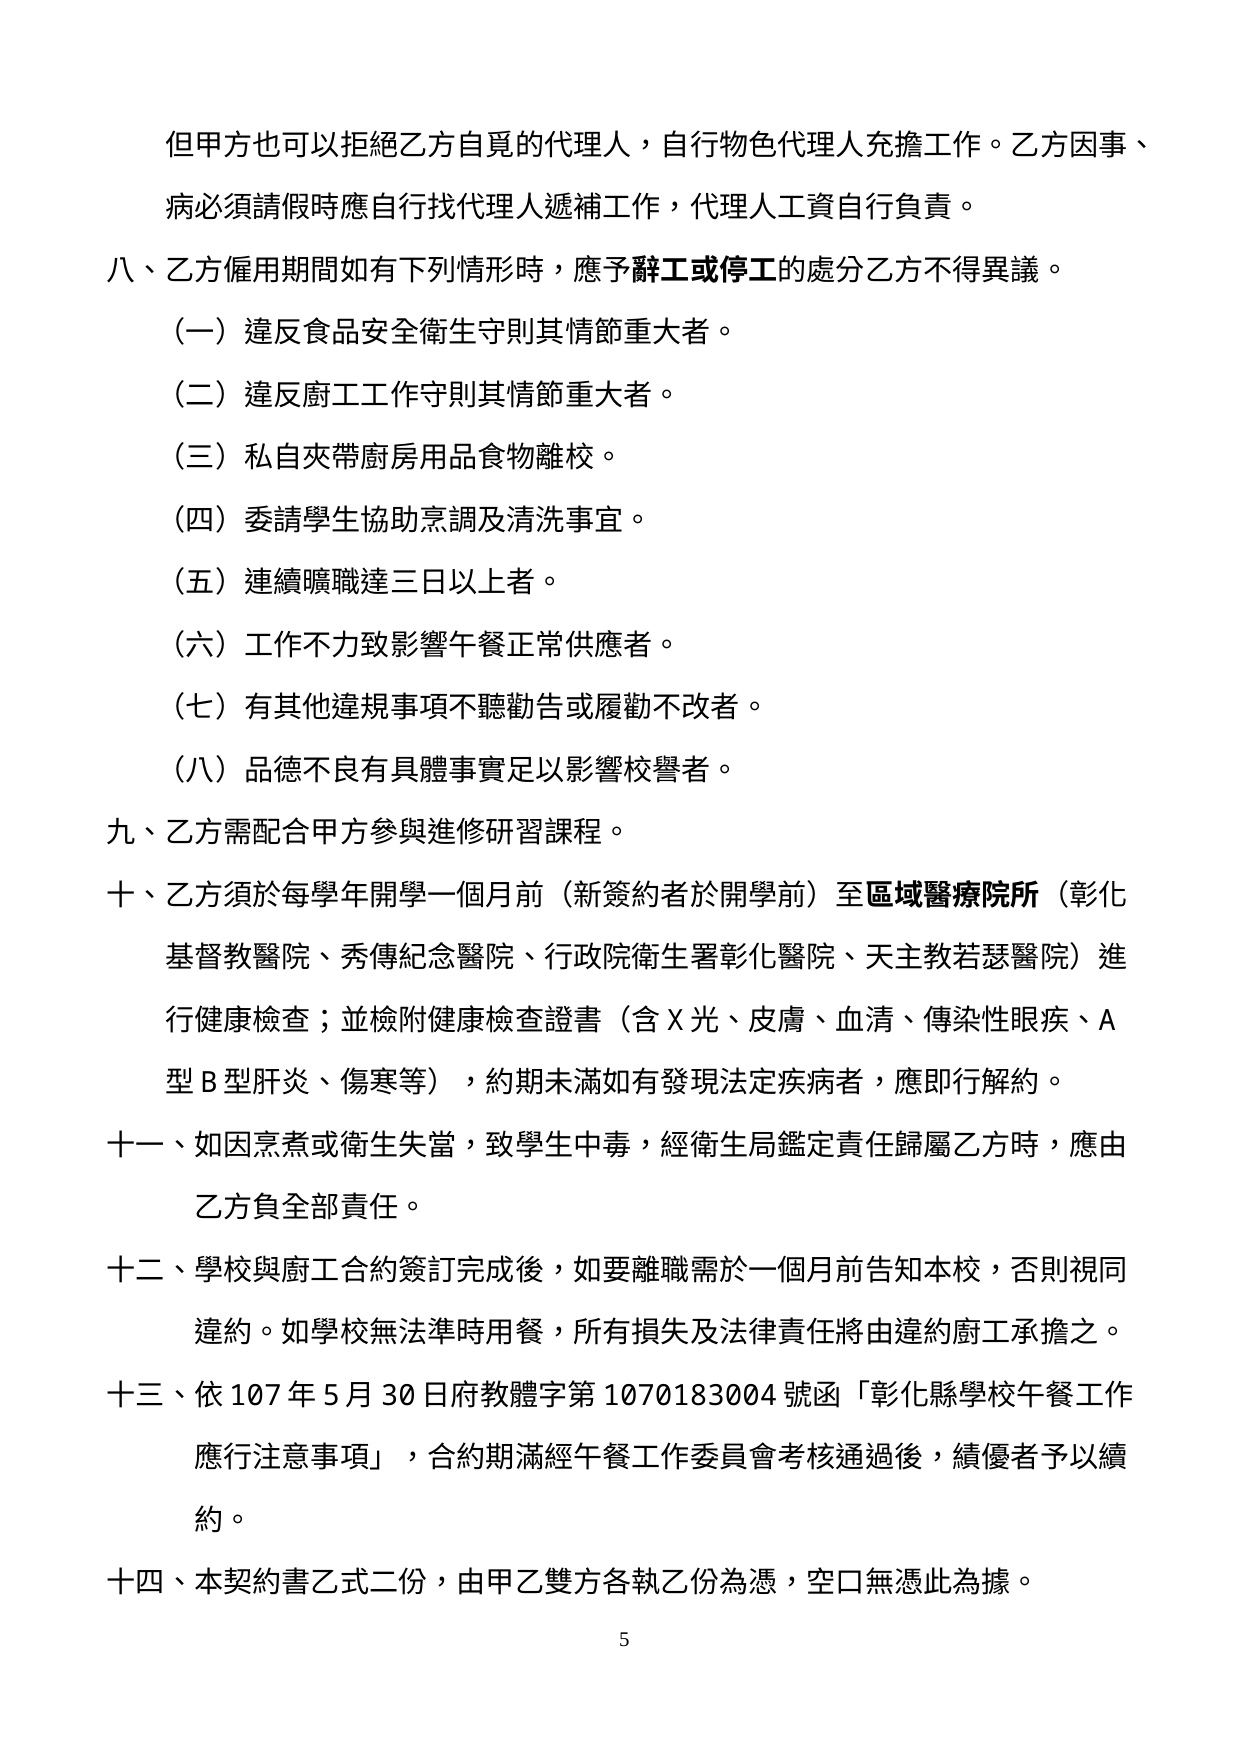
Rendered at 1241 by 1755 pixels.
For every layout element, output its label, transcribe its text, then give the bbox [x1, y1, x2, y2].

text （一）違反食品安全衛生守則其情節重大者。 [106, 288, 1134, 351]
text （四）委請學生協助烹調及清洗事宜。 [106, 476, 1134, 538]
text 十四、本契約書乙式二份，由甲乙雙方各執乙份為憑，空口無憑此為據。 [106, 1538, 1134, 1601]
text （六）工作不力致影響午餐正常供應者。 [106, 601, 1134, 663]
text （七）有其他違規事項不聽勸告或履勸不改者。 [106, 663, 1134, 726]
text （三）私自夾帶廚房用品食物離校。 [106, 413, 1134, 476]
text 九、乙方需配合甲方參與進修研習課程。 [106, 788, 1134, 851]
text （八）品德不良有具體事實足以影響校譽者。 [106, 726, 1134, 788]
text 十三、依107年5月30日府教體字第1070183004號函「彰化縣學校午餐工作應行注意事項」，合約期滿經午餐工作委員會考核通過後，績優者予以續約。 [106, 1351, 1134, 1538]
text 十、乙方須於每學年開學一個月前（新簽約者於開學前）至區域醫療院所（彰化基督教醫院、秀傳紀念醫院、行政院衛生署彰化醫院、天主教若瑟醫院）進行健康檢查；並檢附健康檢查證書（含X光、皮膚、血清、傳染性眼疾、A型B型肝炎、傷寒等），約期未滿如有發現法定疾病者，應即行解約。 [106, 851, 1134, 1101]
text 七、乙方因事或病必須請假時，在三天前請假，由乙方自尋代理人遞補其工作，但甲方也可以拒絕乙方自覓的代理人，自行物色代理人充擔工作。乙方因事、病必須請假時應自行找代理人遞補工作，代理人工資自行負責。 [106, 101, 1134, 226]
text 八、乙方僱用期間如有下列情形時，應予辭工或停工的處分乙方不得異議。 [106, 226, 1134, 288]
text 十一、如因烹煮或衛生失當，致學生中毒，經衛生局鑑定責任歸屬乙方時，應由乙方負全部責任。 [106, 1101, 1134, 1226]
text （二）違反廚工工作守則其情節重大者。 [106, 351, 1134, 413]
text （五）連續曠職達三日以上者。 [106, 538, 1134, 601]
text 十二、學校與廚工合約簽訂完成後，如要離職需於一個月前告知本校，否則視同違約。如學校無法準時用餐，所有損失及法律責任將由違約廚工承擔之。 [106, 1226, 1134, 1351]
